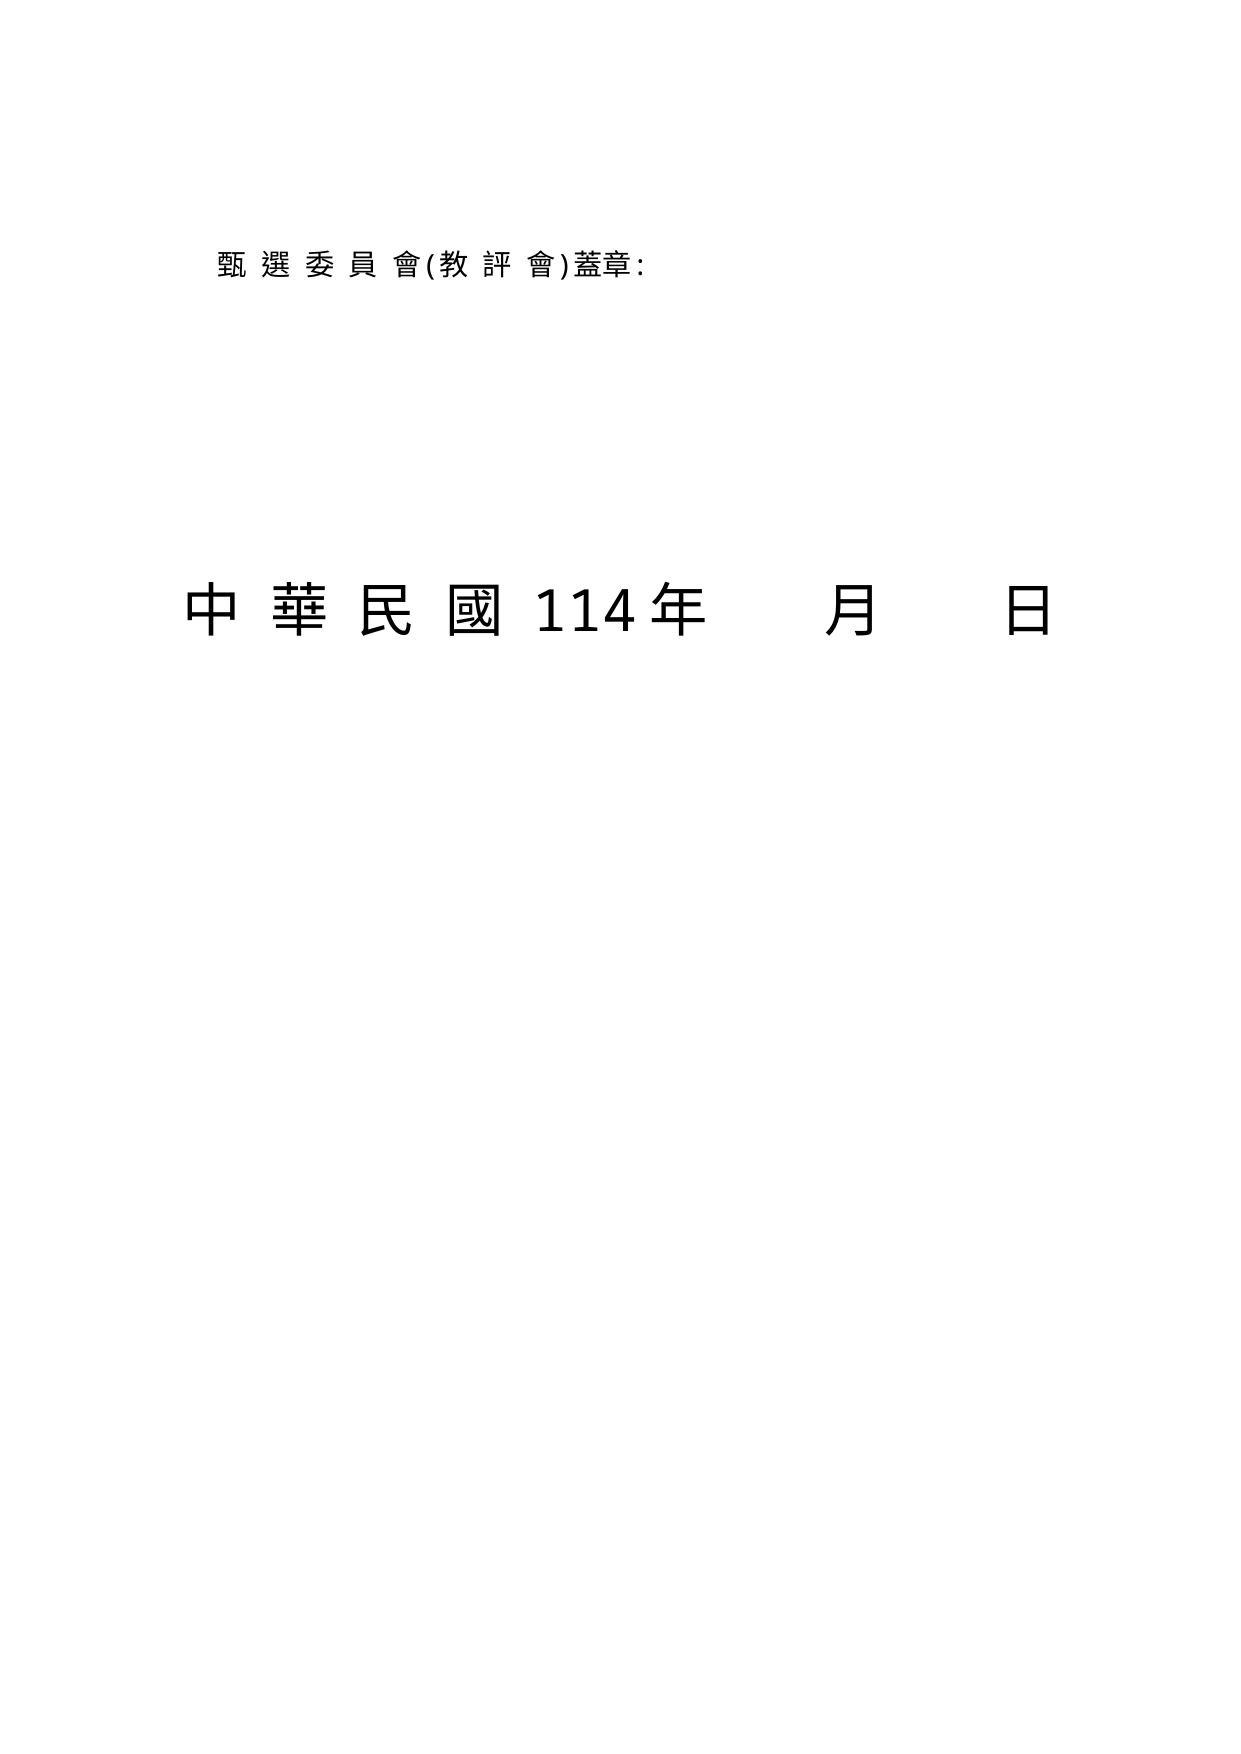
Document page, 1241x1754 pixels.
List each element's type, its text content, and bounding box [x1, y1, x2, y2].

text 中 華 民 國 114年 月 日 [89, 533, 1152, 658]
text 甄 選 委 員 會(教 評 會)蓋章: [100, 221, 1152, 283]
